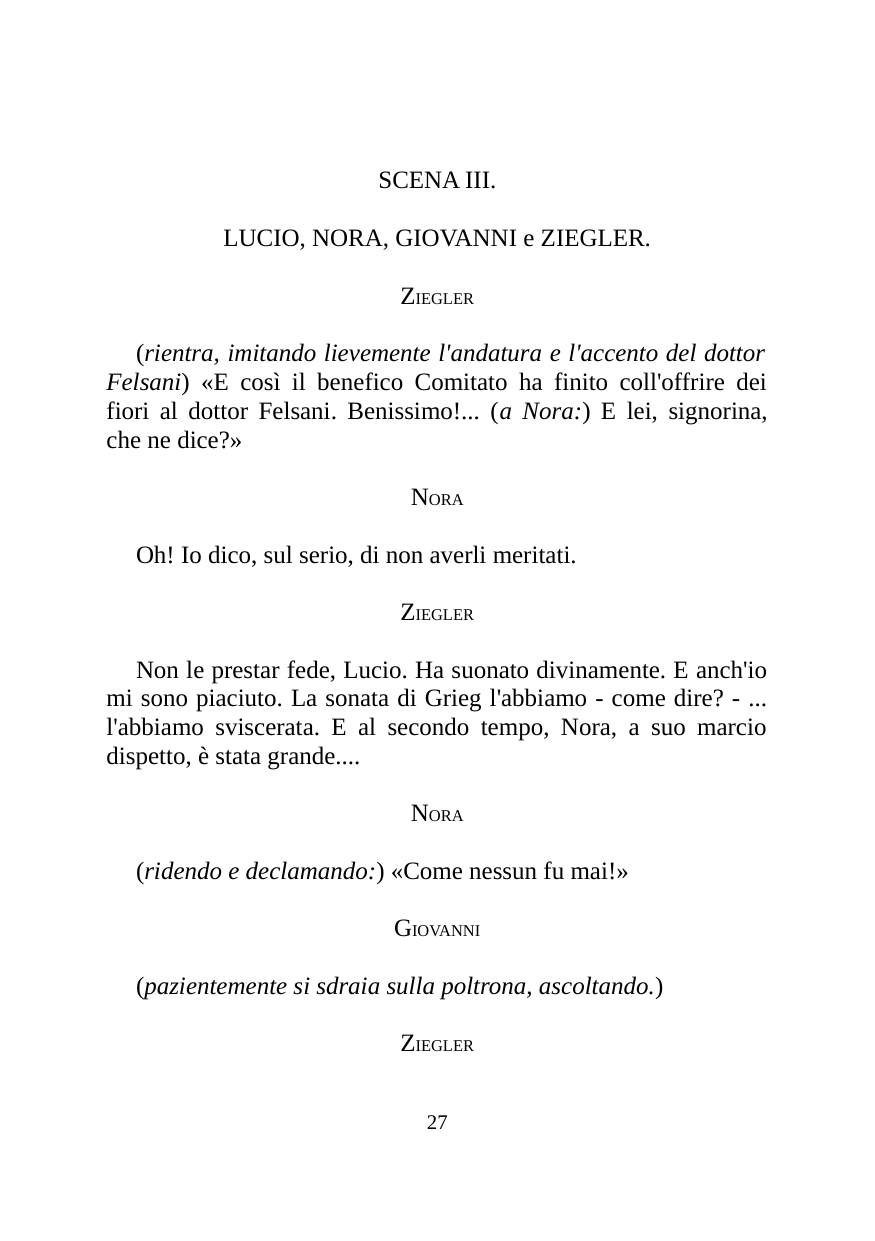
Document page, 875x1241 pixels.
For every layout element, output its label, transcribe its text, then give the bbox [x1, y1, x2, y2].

text (ridendo e declamando:) «Come nessun fu mai!» [106, 856, 768, 885]
text Nora [106, 482, 768, 511]
text (pazientemente si sdraia sulla poltrona, ascoltando.) [106, 971, 768, 1000]
text LUCIO, NORA, GIOVANNI e ZIEGLER. [106, 223, 768, 252]
subtitle SCENA III. [106, 165, 768, 194]
text Giovanni [106, 913, 768, 942]
text Oh! Io dico, sul serio, di non averli meritati. [106, 540, 768, 568]
text Ziegler [106, 281, 768, 310]
text Non le prestar fede, Lucio. Ha suonato divinamente. E anch'io mi sono piaciuto. La sonata di Grieg l'abbiamo - come dire? - ... l'abbiamo sviscerata. E al secondo tempo, Nora, a suo marcio dispetto, è stata grande.... [106, 655, 768, 770]
text Ziegler [106, 597, 768, 626]
text Ziegler [106, 1028, 768, 1057]
text Nora [106, 798, 768, 827]
text (rientra, imitando lievemente l'andatura e l'accento del dottor Felsani) «E così il benefico Comitato ha finito coll'offrire dei fiori al dottor Felsani. Benissimo!... (a Nora:) E lei, signorina, che ne dice?» [106, 338, 768, 453]
